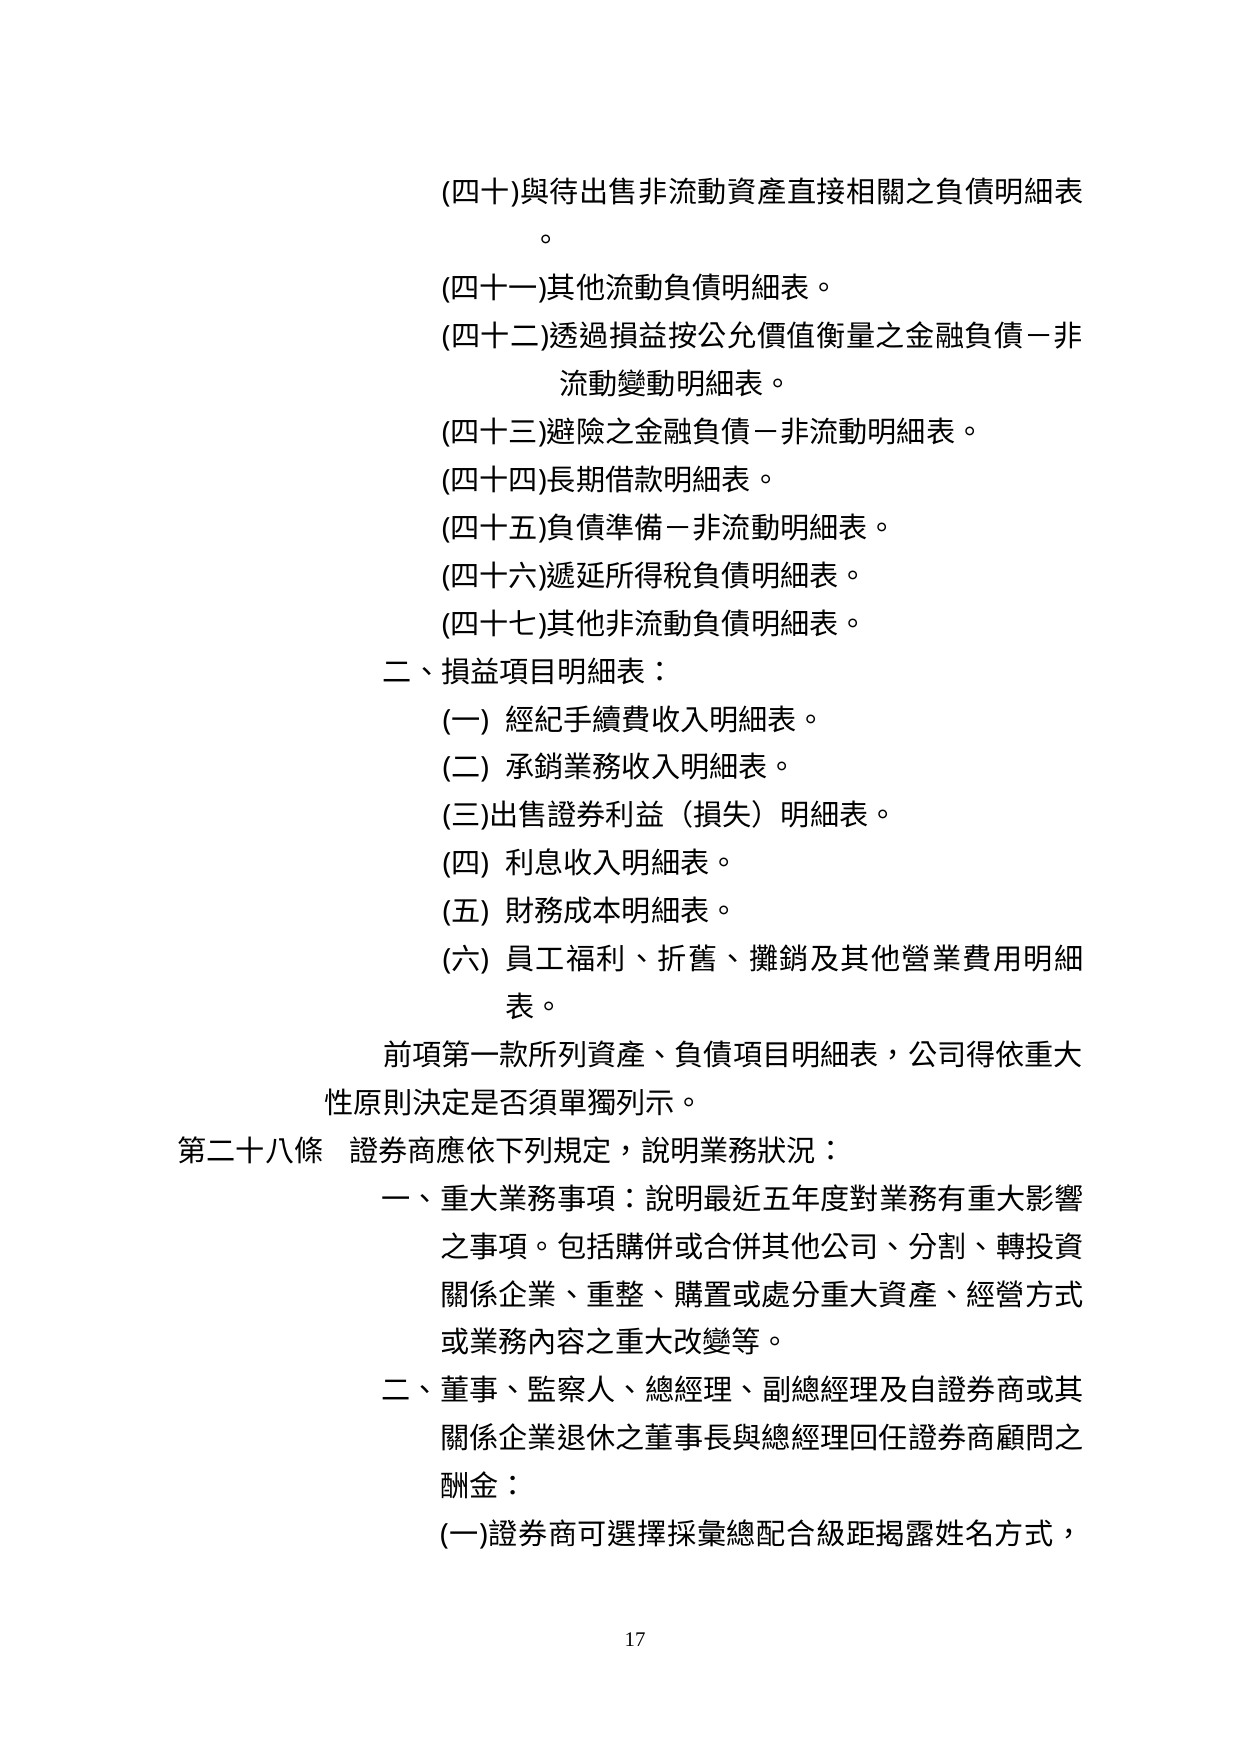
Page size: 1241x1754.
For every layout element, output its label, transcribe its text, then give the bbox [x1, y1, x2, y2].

table_cell (四十)與待出售非流動資產直接相關之負債明細表。 (四十一)其他流動負債明細表。 (四十二)透過損益按公允價值衡量之金融負債－非流動變動明細表。 (四十三)避險之金融負債－非流動明細表。 (四十四)長期借款明細表。 (四十五)負債準備－非流動明細表。 (四十六)遞延所得稅負債明細表。 (四十七)其他非流動負債明細表。 二、損益項目明細表： (一) 經紀手續費收入明細表。 (二) 承銷業務收入明細表。 (三)出售證券利益（損失）明細表。 (四) 利息收入明細表。 (五) 財務成本明細表。 (六) 員工福利、折舊、攤銷及其他營業費用明細表。 前項第一款所列資產、負債項目明細表，公司得依重大性原則決定是否須單獨列示。 [166, 165, 1096, 1123]
table_cell 第二十八條 證券商應依下列規定，說明業務狀況： 一、重大業務事項：說明最近五年度對業務有重大影響之事項。包括購併或合併其他公司、分割、轉投資關係企業、重整、購置或處分重大資產、經營方式或業務內容之重大改變等。 二、董事、監察人、總經理、副總經理及自證券商或其關係企業退休之董事長與總經理回任證券商顧問之酬金： (一)證券商可選擇採彙總配合級距揭露姓名方式， [166, 1123, 1096, 1554]
